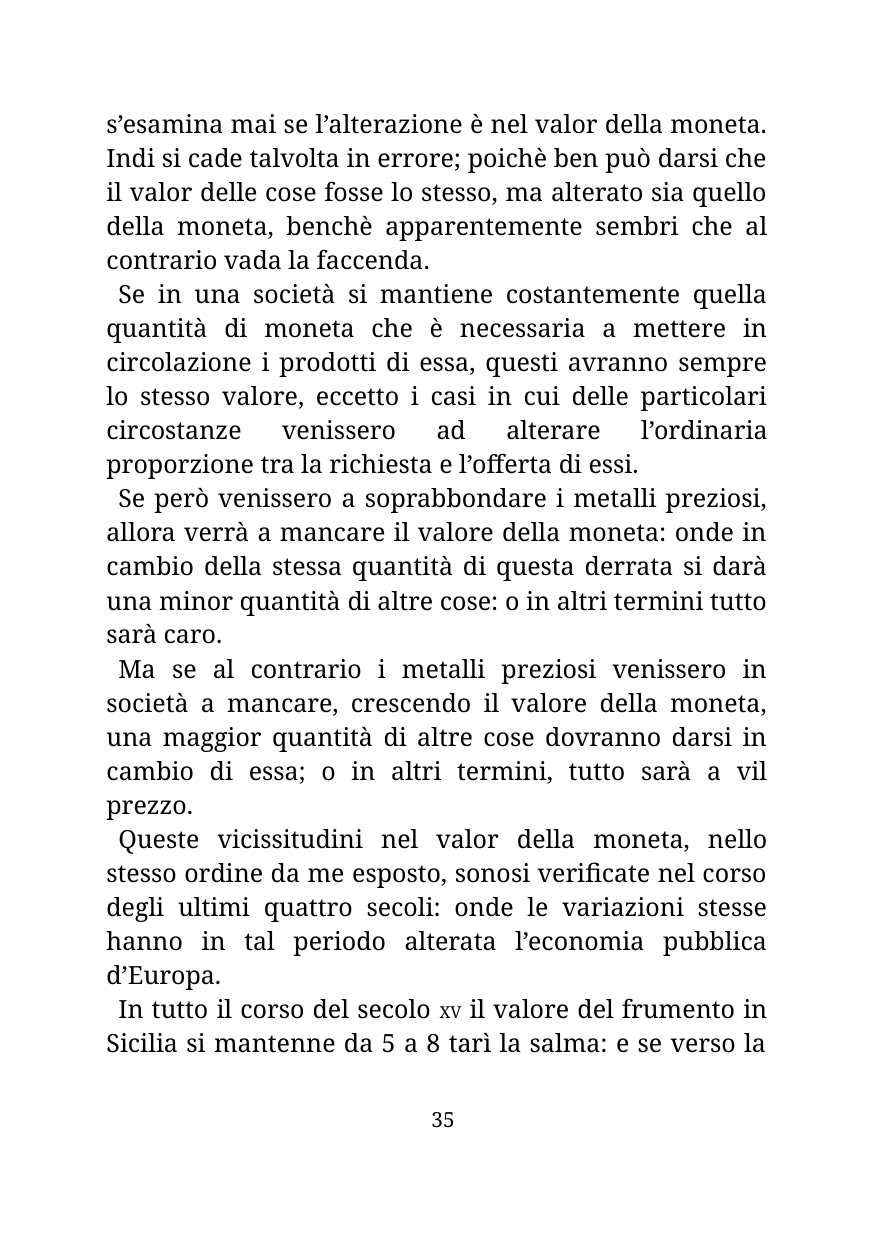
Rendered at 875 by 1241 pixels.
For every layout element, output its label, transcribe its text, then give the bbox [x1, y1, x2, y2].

text Queste vicissitudini nel valor della moneta, nello stesso ordine da me esposto, sonosi verificate nel corso degli ultimi quattro secoli: onde le variazioni stesse hanno in tal periodo alterata l’economia pubblica d’Europa. [106, 822, 768, 992]
text In tutto il corso del secolo xv il valore del frumento in Sicilia si mantenne da 5 a 8 tarì la salma: e se verso la [106, 992, 768, 1060]
text Ma se al contrario i metalli preziosi venissero in società a mancare, crescendo il valore della moneta, una maggior quantità di altre cose dovranno darsi in cambio di essa; o in altri termini, tutto sarà a vil prezzo. [106, 651, 768, 822]
text Se in una società si mantiene costantemente quella quantità di moneta che è necessaria a mettere in circolazione i prodotti di essa, questi avranno sempre lo stesso valore, eccetto i casi in cui delle particolari circostanze venissero ad alterare l’ordinaria proporzione tra la richiesta e l’offerta di essi. [106, 277, 768, 481]
text s’esamina mai se l’alterazione è nel valor della moneta. Indi si cade talvolta in errore; poichè ben può darsi che il valor delle cose fosse lo stesso, ma alterato sia quello della moneta, benchè apparentemente sembri che al contrario vada la faccenda. [106, 106, 768, 277]
text Se però venissero a soprabbondare i metalli preziosi, allora verrà a mancare il valore della moneta: onde in cambio della stessa quantità di questa derrata si darà una minor quantità di altre cose: o in altri termini tutto sarà caro. [106, 481, 768, 651]
